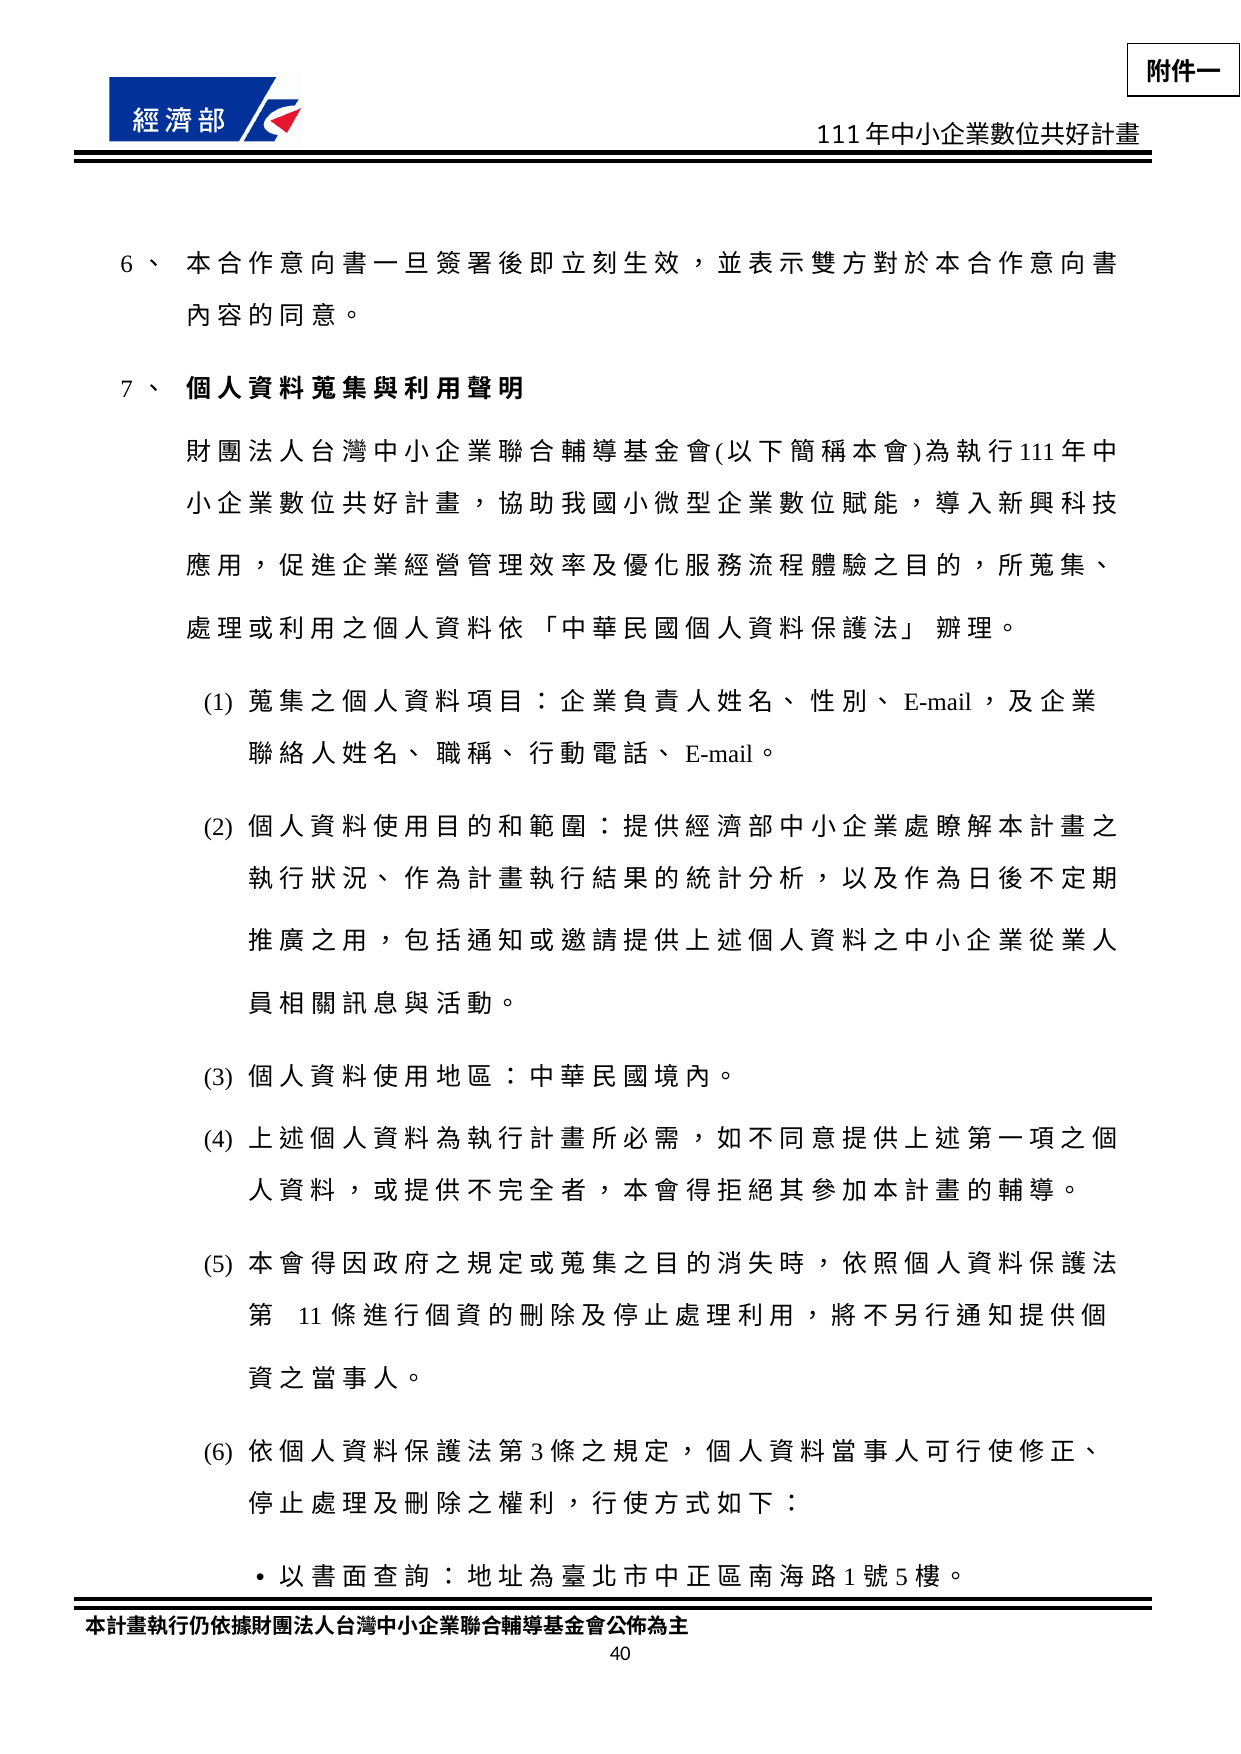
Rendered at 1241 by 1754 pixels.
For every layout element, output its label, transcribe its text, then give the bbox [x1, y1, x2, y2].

text 財團法人台灣中小企業聯合輔導基金會(以下簡稱本會)為執行111年中小企業數位共好計畫，協助我國小微型企業數位賦能，導入新興科技應用，促進企業經營管理效率及優化服務流程體驗之目的，所蒐集、處理或利用之個人資料依「中華民國個人資料保護法」辧理。 [182, 397, 1126, 647]
list 本合作意向書一旦簽署後即立刻生效，並表示雙方對於本合作意向書內容的同意。 [120, 209, 1126, 334]
list 本會得因政府之規定或蒐集之目的消失時，依照個人資料保護法第 11 條進行個資的刪除及停止處理利用，將不另行通知提供個資之當事人。 [194, 1209, 1120, 1397]
list 依個人資料保護法第3條之規定，個人資料當事人可行使修正、停止處理及刪除之權利，行使方式如下： [194, 1397, 1120, 1522]
list 蒐集之個人資料項目：企業負責人姓名、性別、E-mail，及企業聯絡人姓名、職稱、行動電話、E-mail。 [194, 647, 1120, 772]
list 個人資料蒐集與利用聲明 [120, 334, 1126, 397]
list 以書面查詢：地址為臺北市中正區南海路1號5樓。 [247, 1522, 1120, 1584]
list 上述個人資料為執行計畫所必需，如不同意提供上述第一項之個人資料，或提供不完全者，本會得拒絕其參加本計畫的輔導。 [194, 1084, 1120, 1209]
list 個人資料使用地區：中華民國境內。 [194, 1022, 1120, 1084]
list 個人資料使用目的和範圍：提供經濟部中小企業處瞭解本計畫之執行狀況、作為計畫執行結果的統計分析，以及作為日後不定期推廣之用，包括通知或邀請提供上述個人資料之中小企業從業人員相關訊息與活動。 [194, 772, 1120, 1022]
